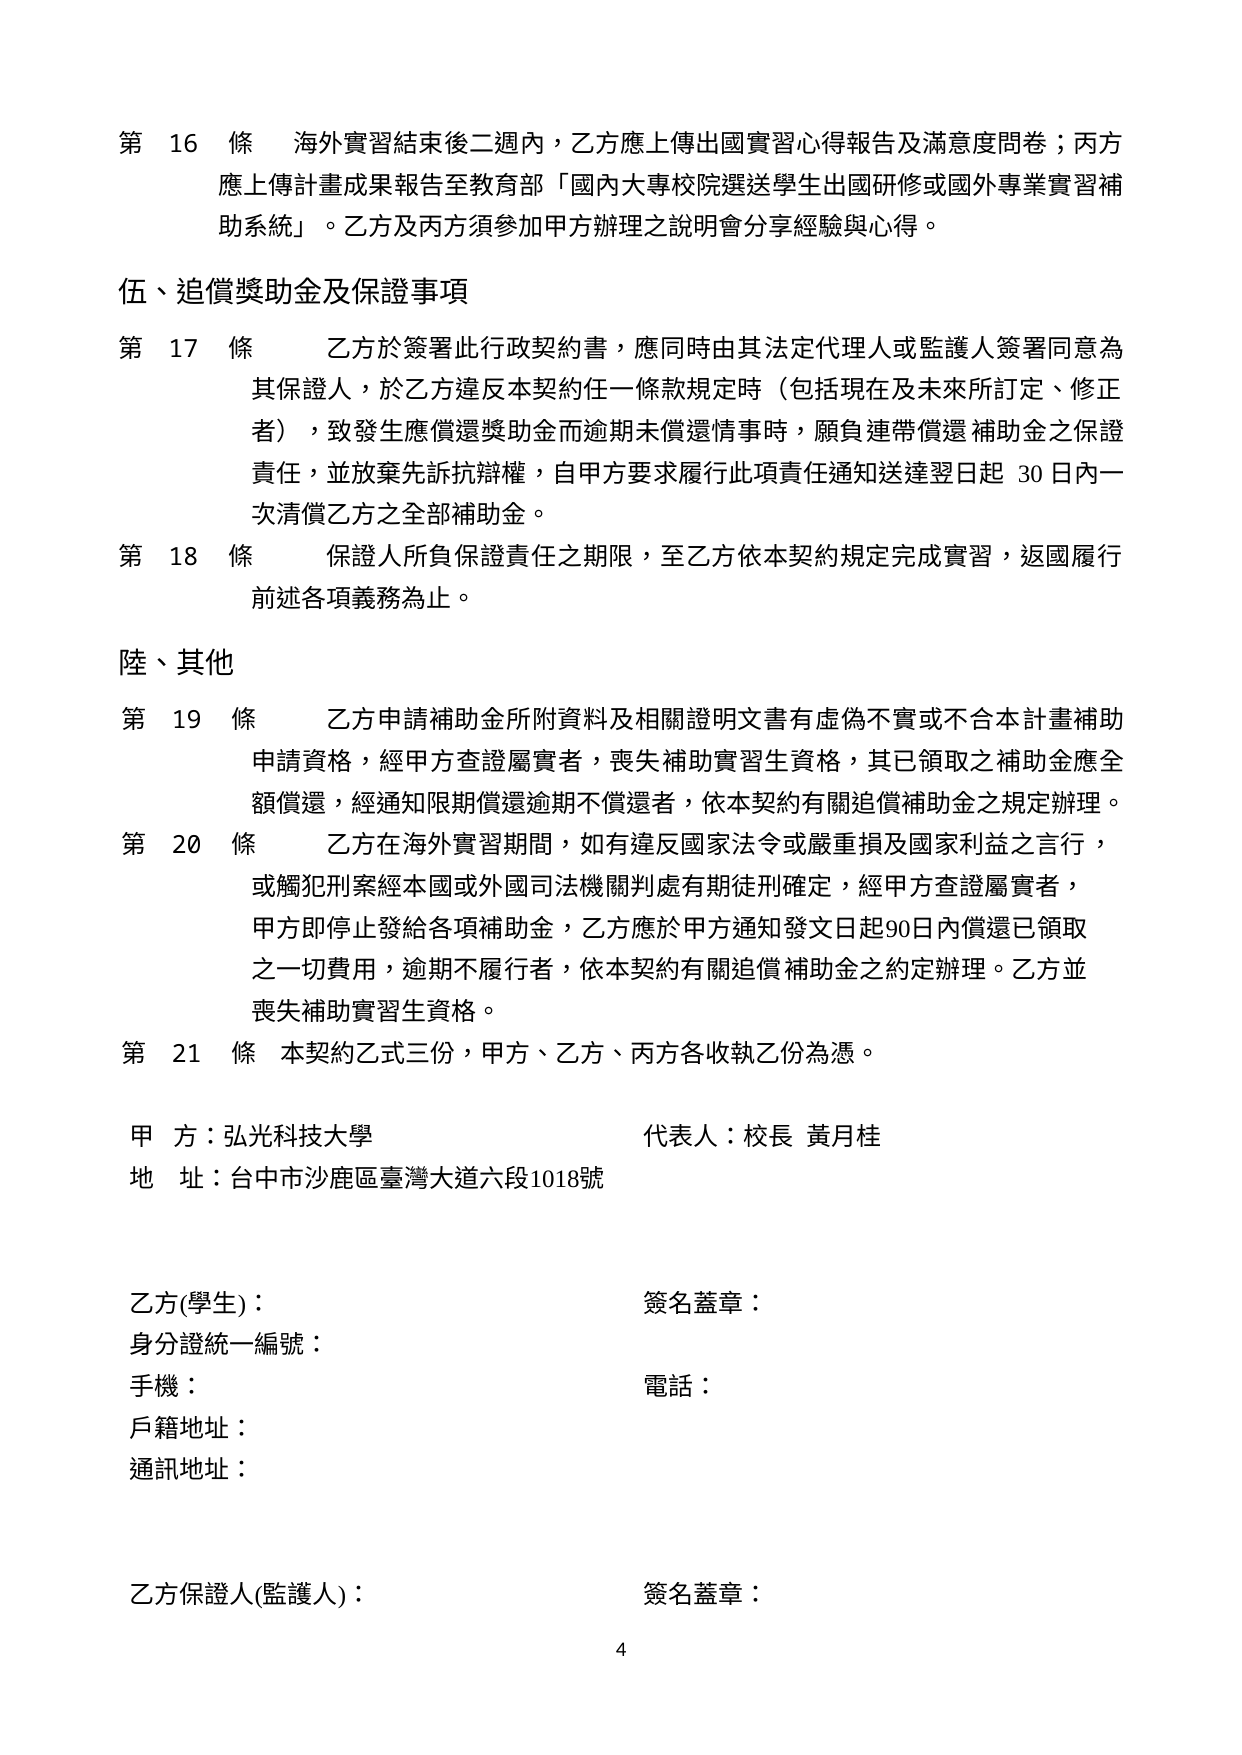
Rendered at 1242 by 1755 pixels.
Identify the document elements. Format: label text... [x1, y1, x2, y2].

table_cell 簽名蓋章： [632, 1569, 1146, 1611]
text 伍、追償獎助金及保證事項 [118, 268, 1124, 310]
table_cell [118, 1486, 632, 1569]
table_header 代表人：校長 黃月桂 [632, 1111, 1146, 1153]
text 陸、其他 [118, 639, 1124, 682]
list 乙方於簽署此行政契約書，應同時由其法定代理人或監護人簽署同意為其保證人，於乙方違反本契約任一條款規定時（包括現在及未來所訂定、修正者），致發生應償還獎助金而逾期未償還情事時，願負連帶償還補助金之保證責任，並放棄先訴抗辯權，自甲方要求履行此項責任通知送達翌日起 30 日內一次清償乙方之全部補助金。 [118, 323, 1125, 531]
table_cell [632, 1236, 1146, 1278]
table_cell [632, 1486, 1146, 1569]
table_cell 乙方(學生)： [118, 1278, 632, 1319]
table_cell 乙方保證人(監護人)： [118, 1569, 632, 1611]
table_cell 簽名蓋章： [632, 1278, 1146, 1361]
table_cell 戶籍地址： [118, 1403, 1146, 1444]
table_cell [632, 1153, 1146, 1236]
table_cell 電話： [632, 1361, 1146, 1403]
list 海外實習結束後二週內，乙方應上傳出國實習心得報告及滿意度問卷；丙方應上傳計畫成果報告至教育部「國內大專校院選送學生出國研修或國外專業實習補助系統」。乙方及丙方須參加甲方辦理之說明會分享經驗與心得。 [118, 118, 1124, 243]
table_header 甲 方：弘光科技大學 [118, 1111, 632, 1153]
list 乙方申請補助金所附資料及相關證明文書有虛偽不實或不合本計畫補助申請資格，經甲方查證屬實者，喪失補助實習生資格，其已領取之補助金應全額償還，經通知限期償還逾期不償還者，依本契約有關追償補助金之規定辦理。 [121, 694, 1124, 819]
table_cell 通訊地址： [118, 1444, 1146, 1486]
list 乙方在海外實習期間，如有違反國家法令或嚴重損及國家利益之言行，或觸犯刑案經本國或外國司法機關判處有期徒刑確定，經甲方查證屬實者，甲方即停止發給各項補助金，乙方應於甲方通知發文日起90日內償還已領取之一切費用，逾期不履行者，依本契約有關追償補助金之約定辦理。乙方並喪失補助實習生資格。 [121, 819, 1088, 1028]
table_cell 地 址：台中市沙鹿區臺灣大道六段1018號 [118, 1153, 632, 1236]
list 本契約乙式三份，甲方、乙方、丙方各收執乙份為憑。 [121, 1028, 1088, 1069]
table_cell 身分證統一編號： [118, 1319, 632, 1361]
table_cell [118, 1236, 632, 1278]
table_cell 手機： [118, 1361, 632, 1403]
list 保證人所負保證責任之期限，至乙方依本契約規定完成實習，返國履行前述各項義務為止。 [118, 531, 1125, 614]
